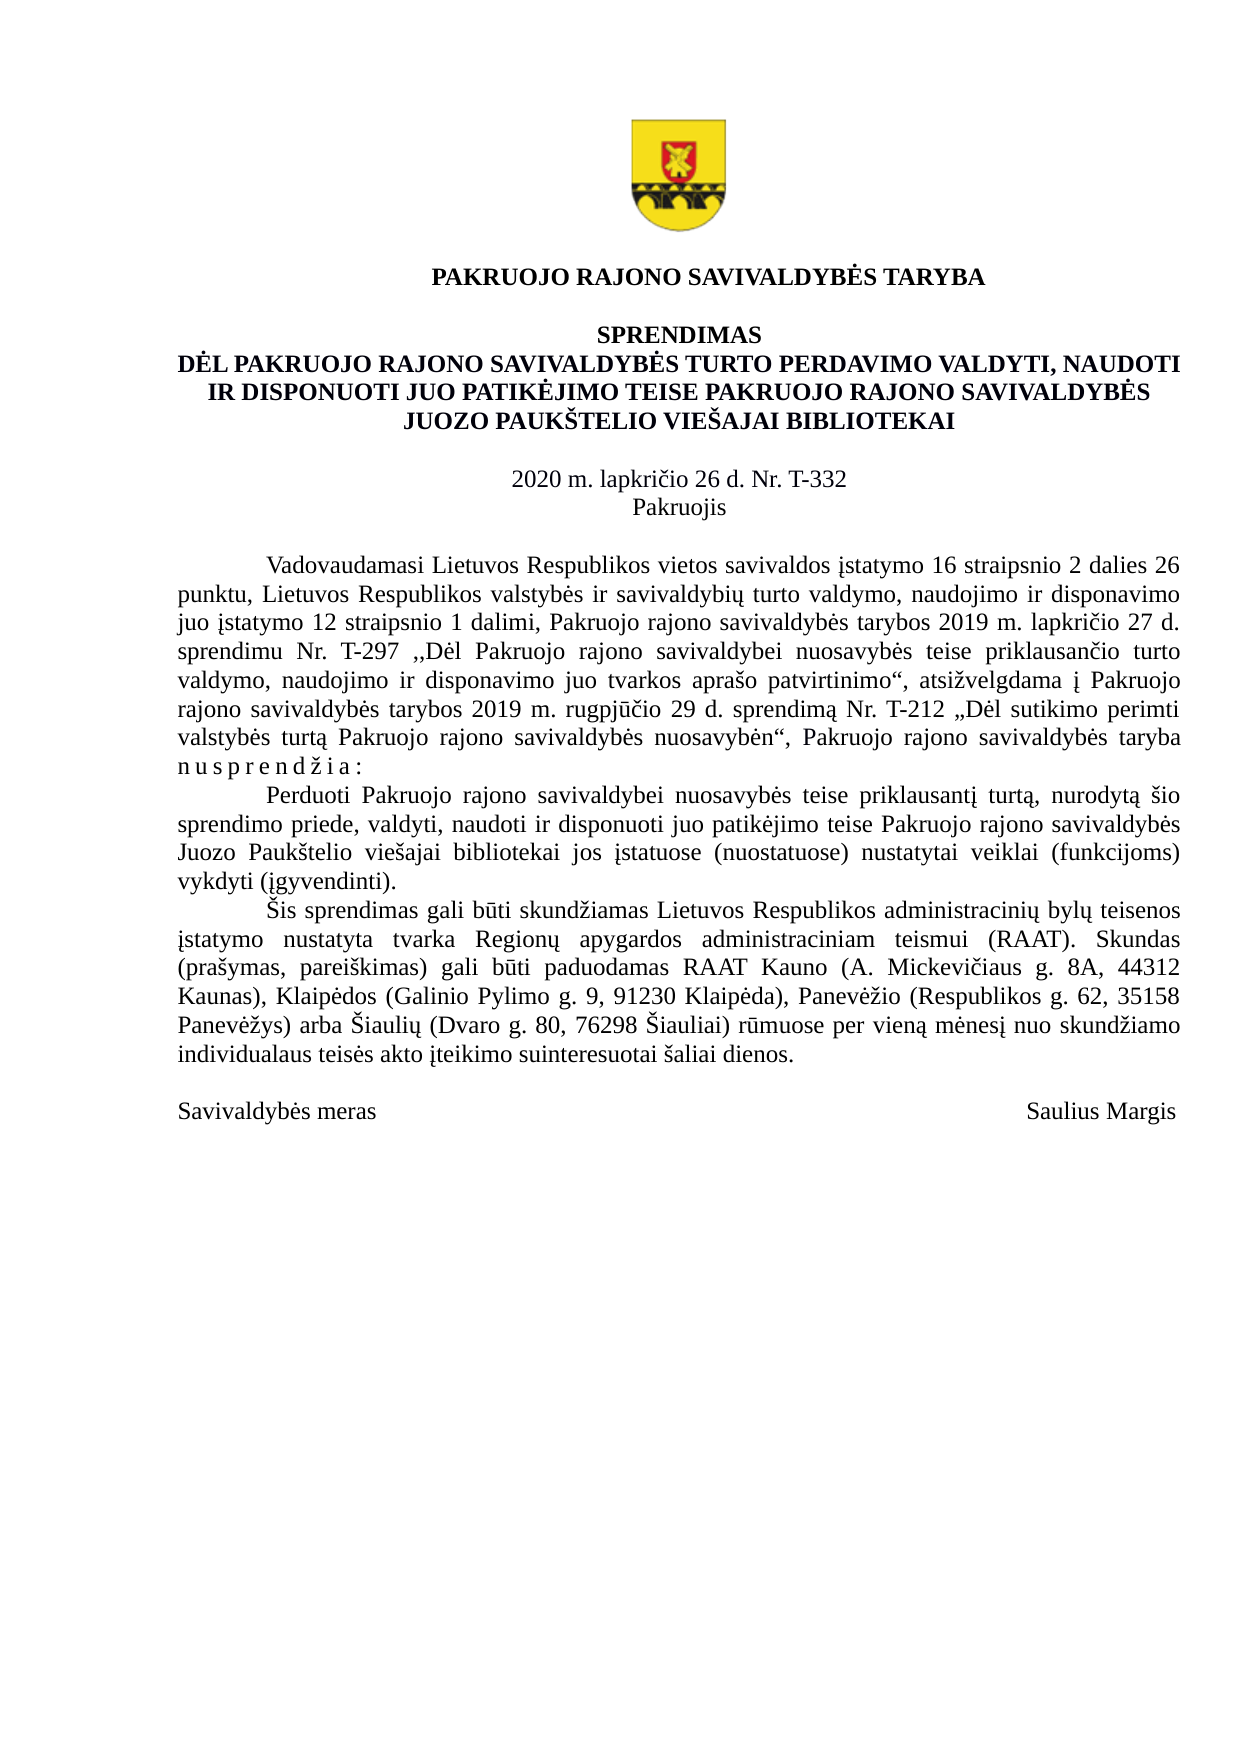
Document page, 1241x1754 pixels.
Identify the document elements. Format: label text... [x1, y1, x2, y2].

text PAKRUOJO RAJONO SAVIVALDYBĖS TARYBA [177, 262, 1181, 291]
text Vadovaudamasi Lietuvos Respublikos vietos savivaldos įstatymo 16 straipsnio 2 dalies 26 punktu, Lietuvos Respublikos valstybės ir savivaldybių turto valdymo, naudojimo ir disponavimo juo įstatymo 12 straipsnio 1 dalimi, Pakruojo rajono savivaldybės tarybos 2019 m. lapkričio 27 d. sprendimu Nr. T-297 ,,Dėl Pakruojo rajono savivaldybei nuosavybės teise priklausančio turto valdymo, naudojimo ir disponavimo juo tvarkos aprašo patvirtinimo“, atsižvelgdama į Pakruojo rajono savivaldybės tarybos 2019 m. rugpjūčio 29 d. sprendimą Nr. T-212 „Dėl sutikimo perimti valstybės turtą Pakruojo rajono savivaldybės nuosavybėn“, Pakruojo rajono savivaldybės taryba nusprendžia: [177, 550, 1181, 780]
text DĖL PAKRUOJO RAJONO SAVIVALDYBĖS TURTO PERDAVIMO VALDYTI, NAUDOTI IR DISPONUOTI JUO PATIKĖJIMO TEISE PAKRUOJO RAJONO SAVIVALDYBĖS JUOZO PAUKŠTELIO VIEŠAJAI BIBLIOTEKAI [177, 349, 1181, 435]
text Savivaldybės meras Saulius Margis [177, 1096, 1190, 1125]
subtitle SPRENDIMAS [177, 320, 1181, 349]
text Šis sprendimas gali būti skundžiamas Lietuvos Respublikos administracinių bylų teisenos įstatymo nustatyta tvarka Regionų apygardos administraciniam teismui (RAAT). Skundas (prašymas, pareiškimas) gali būti paduodamas RAAT Kauno (A. Mickevičiaus g. 8A, 44312 Kaunas), Klaipėdos (Galinio Pylimo g. 9, 91230 Klaipėda), Panevėžio (Respublikos g. 62, 35158 Panevėžys) arba Šiaulių (Dvaro g. 80, 76298 Šiauliai) rūmuose per vieną mėnesį nuo skundžiamo individualaus teisės akto įteikimo suinteresuotai šaliai dienos. [177, 895, 1181, 1067]
text 2020 m. lapkričio 26 d. Nr. T-332 [177, 464, 1181, 492]
text Pakruojis [177, 492, 1181, 521]
text Perduoti Pakruojo rajono savivaldybei nuosavybės teise priklausantį turtą, nurodytą šio sprendimo priede, valdyti, naudoti ir disponuoti juo patikėjimo teise Pakruojo rajono savivaldybės Juozo Paukštelio viešajai bibliotekai jos įstatuose (nuostatuose) nustatytai veiklai (funkcijoms) vykdyti (įgyvendinti). [177, 780, 1181, 895]
